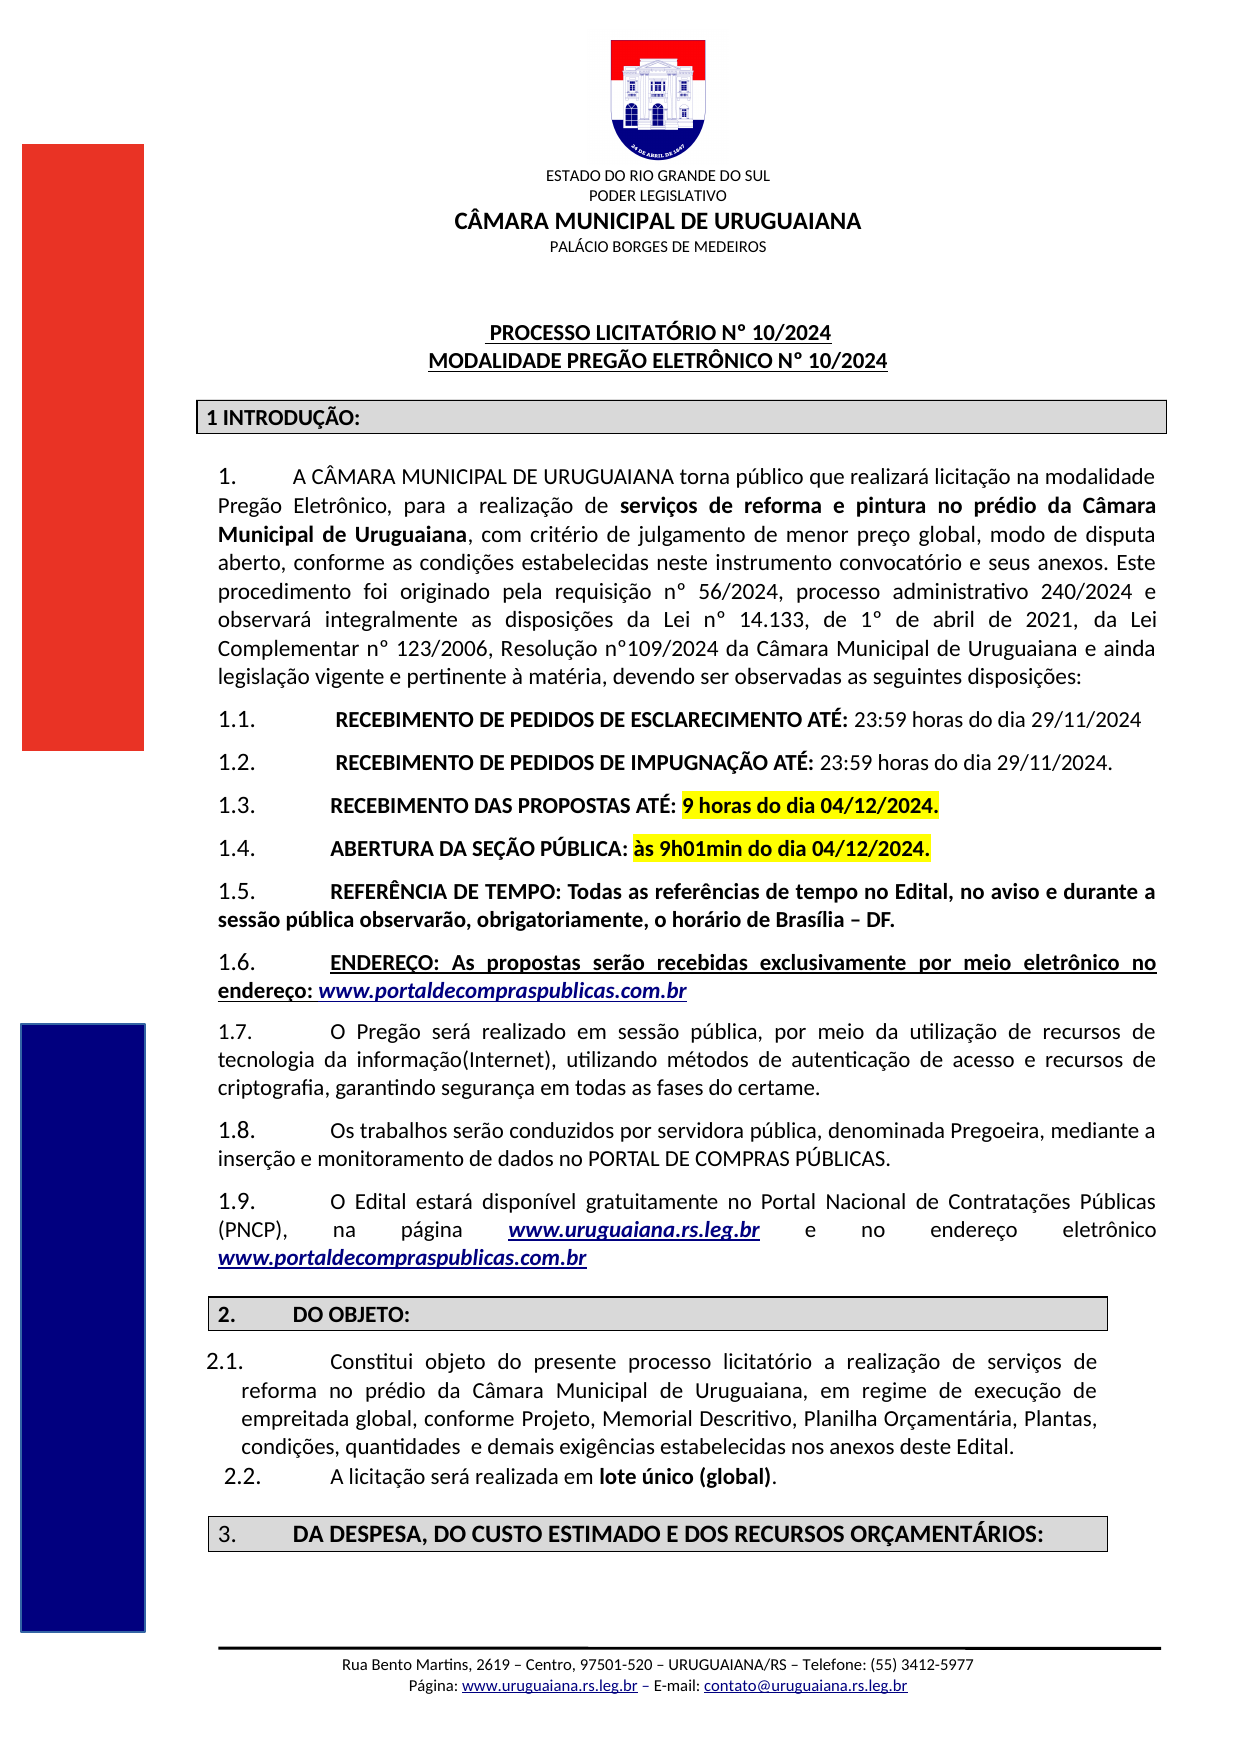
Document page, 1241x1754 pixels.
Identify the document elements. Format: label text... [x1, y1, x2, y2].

list Constitui objeto do presente processo licitatório a realização de serviços de reforma no prédio da Câmara Municipal de Uruguaiana, em regime de execução de empreitada global, conforme Projeto, Memorial Descritivo, Planilha Orçamentária, Plantas, condições, quantidades e demais exigências estabelecidas nos anexos deste Edital. [206, 1345, 1098, 1460]
list Os trabalhos serão conduzidos por servidora pública, denominada Pregoeira, mediante a inserção e monitoramento de dados no PORTAL DE COMPRAS PÚBLICAS. [218, 1114, 1157, 1172]
list REFERÊNCIA DE TEMPO: Todas as referências de tempo no Edital, no aviso e durante a sessão pública observarão, obrigatoriamente, o horário de Brasília – DF. [218, 875, 1157, 934]
list O Edital estará disponível gratuitamente no Portal Nacional de Contratações Públicas (PNCP), na página www.uruguaiana.rs.leg.br e no endereço eletrônico www.portaldecompraspublicas.com.br [218, 1185, 1157, 1271]
list DO OBJETO: [209, 1298, 1107, 1330]
subtitle 1 INTRODUÇÃO: [198, 401, 1166, 433]
list RECEBIMENTO DE PEDIDOS DE ESCLARECIMENTO ATÉ: 23:59 horas do dia 29/11/2024 [218, 703, 1157, 733]
text PROCESSO LICITATÓRIO Nº 10/2024 [218, 318, 1098, 346]
list ENDEREÇO: As propostas serão recebidas exclusivamente por meio eletrônico no endereço: www.portaldecompraspublicas.com.br [218, 946, 1157, 1005]
list A licitação será realizada em lote único (global). [223, 1460, 1098, 1491]
list A CÂMARA MUNICIPAL DE URUGUAIANA torna público que realizará licitação na modalidade Pregão Eletrônico, para a realização de serviços de reforma e pintura no prédio da Câmara Municipal de Uruguaiana, com critério de julgamento de menor preço global, modo de disputa aberto, conforme as condições estabelecidas neste instrumento convocatório e seus anexos. Este procedimento foi originado pela requisição nº 56/2024, processo administrativo 240/2024 e observará integralmente as disposições da Lei nº 14.133, de 1º de abril de 2021, da Lei Complementar nº 123/2006, Resolução nº109/2024 da Câmara Municipal de Uruguaiana e ainda legislação vigente e pertinente à matéria, devendo ser observadas as seguintes disposições: [218, 460, 1157, 691]
text MODALIDADE PREGÃO ELETRÔNICO Nº 10/2024 [218, 346, 1098, 374]
picture [587, 29, 729, 165]
list O Pregão será realizado em sessão pública, por meio da utilização de recursos de tecnologia da informação(Internet), utilizando métodos de autenticação de acesso e recursos de criptografia, garantindo segurança em todas as fases do certame. [218, 1017, 1157, 1101]
list ABERTURA DA SEÇÃO PÚBLICA: às 9h01min do dia 04/12/2024. [218, 832, 1157, 863]
list DA DESPESA, DO CUSTO ESTIMADO E DOS RECURSOS ORÇAMENTÁRIOS: [209, 1517, 1107, 1551]
list RECEBIMENTO DAS PROPOSTAS ATÉ: 9 horas do dia 04/12/2024. [218, 789, 1157, 819]
list RECEBIMENTO DE PEDIDOS DE IMPUGNAÇÃO ATÉ: 23:59 horas do dia 29/11/2024. [218, 746, 1157, 777]
